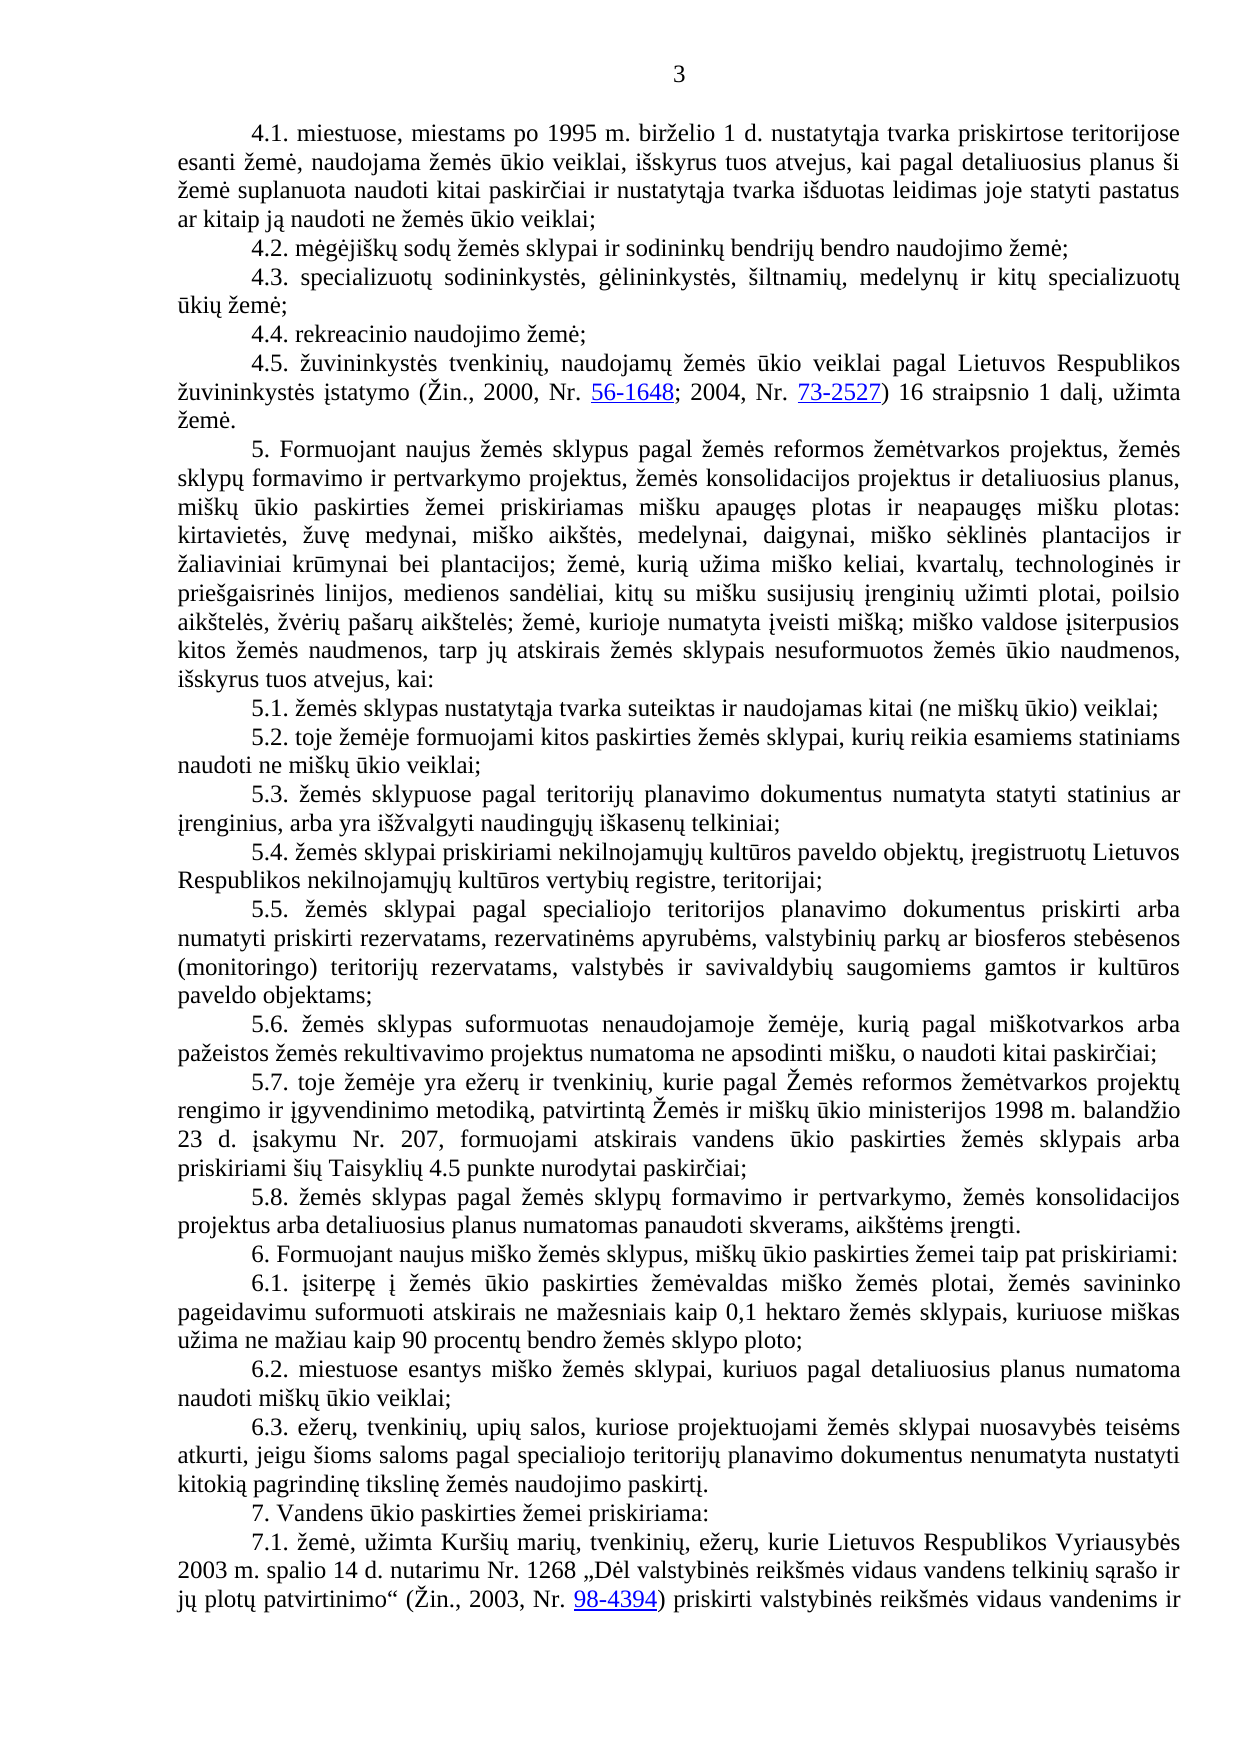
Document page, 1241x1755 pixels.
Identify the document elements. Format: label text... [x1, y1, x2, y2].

text 6.2. miestuose esantys miško žemės sklypai, kuriuos pagal detaliuosius planus numatoma naudoti miškų ūkio veiklai; [177, 1354, 1181, 1412]
text 6.3. ežerų, tvenkinių, upių salos, kuriose projektuojami žemės sklypai nuosavybės teisėms atkurti, jeigu šioms saloms pagal specialiojo teritorijų planavimo dokumentus nenumatyta nustatyti kitokią pagrindinę tikslinę žemės naudojimo paskirtį. [177, 1412, 1181, 1498]
text 5.7. toje žemėje yra ežerų ir tvenkinių, kurie pagal Žemės reformos žemėtvarkos projektų rengimo ir įgyvendinimo metodiką, patvirtintą Žemės ir miškų ūkio ministerijos 1998 m. balandžio 23 d. įsakymu Nr. 207, formuojami atskirais vandens ūkio paskirties žemės sklypais arba priskiriami šių Taisyklių 4.5 punkte nurodytai paskirčiai; [177, 1067, 1181, 1182]
text 4.4. rekreacinio naudojimo žemė; [177, 319, 1181, 348]
text 5. Formuojant naujus žemės sklypus pagal žemės reformos žemėtvarkos projektus, žemės sklypų formavimo ir pertvarkymo projektus, žemės konsolidacijos projektus ir detaliuosius planus, miškų ūkio paskirties žemei priskiriamas mišku apaugęs plotas ir neapaugęs mišku plotas: kirtavietės, žuvę medynai, miško aikštės, medelynai, daigynai, miško sėklinės plantacijos ir žaliaviniai krūmynai bei plantacijos; žemė, kurią užima miško keliai, kvartalų, technologinės ir priešgaisrinės linijos, medienos sandėliai, kitų su mišku susijusių įrenginių užimti plotai, poilsio aikštelės, žvėrių pašarų aikštelės; žemė, kurioje numatyta įveisti mišką; miško valdose įsiterpusios kitos žemės naudmenos, tarp jų atskirais žemės sklypais nesuformuotos žemės ūkio naudmenos, išskyrus tuos atvejus, kai: [177, 434, 1181, 693]
text 4.5. žuvininkystės tvenkinių, naudojamų žemės ūkio veiklai pagal Lietuvos Respublikos žuvininkystės įstatymo (Žin., 2000, Nr. 56-1648; 2004, Nr. 73-2527) 16 straipsnio 1 dalį, užimta žemė. [177, 348, 1181, 434]
text 4.1. miestuose, miestams po 1995 m. birželio 1 d. nustatytąja tvarka priskirtose teritorijose esanti žemė, naudojama žemės ūkio veiklai, išskyrus tuos atvejus, kai pagal detaliuosius planus ši žemė suplanuota naudoti kitai paskirčiai ir nustatytąja tvarka išduotas leidimas joje statyti pastatus ar kitaip ją naudoti ne žemės ūkio veiklai; [177, 118, 1181, 233]
text 5.5. žemės sklypai pagal specialiojo teritorijos planavimo dokumentus priskirti arba numatyti priskirti rezervatams, rezervatinėms apyrubėms, valstybinių parkų ar biosferos stebėsenos (monitoringo) teritorijų rezervatams, valstybės ir savivaldybių saugomiems gamtos ir kultūros paveldo objektams; [177, 894, 1181, 1009]
text 5.1. žemės sklypas nustatytąja tvarka suteiktas ir naudojamas kitai (ne miškų ūkio) veiklai; [177, 693, 1181, 722]
text 5.6. žemės sklypas suformuotas nenaudojamoje žemėje, kurią pagal miškotvarkos arba pažeistos žemės rekultivavimo projektus numatoma ne apsodinti mišku, o naudoti kitai paskirčiai; [177, 1009, 1181, 1067]
text 6.1. įsiterpę į žemės ūkio paskirties žemėvaldas miško žemės plotai, žemės savininko pageidavimu suformuoti atskirais ne mažesniais kaip 0,1 hektaro žemės sklypais, kuriuose miškas užima ne mažiau kaip 90 procentų bendro žemės sklypo ploto; [177, 1268, 1181, 1354]
text 6. Formuojant naujus miško žemės sklypus, miškų ūkio paskirties žemei taip pat priskiriami: [177, 1239, 1181, 1268]
text 4.2. mėgėjiškų sodų žemės sklypai ir sodininkų bendrijų bendro naudojimo žemė; [177, 233, 1181, 262]
text 5.3. žemės sklypuose pagal teritorijų planavimo dokumentus numatyta statyti statinius ar įrenginius, arba yra išžvalgyti naudingųjų iškasenų telkiniai; [177, 779, 1181, 837]
text 5.8. žemės sklypas pagal žemės sklypų formavimo ir pertvarkymo, žemės konsolidacijos projektus arba detaliuosius planus numatomas panaudoti skverams, aikštėms įrengti. [177, 1182, 1181, 1239]
text 5.4. žemės sklypai priskiriami nekilnojamųjų kultūros paveldo objektų, įregistruotų Lietuvos Respublikos nekilnojamųjų kultūros vertybių registre, teritorijai; [177, 837, 1181, 894]
text 7. Vandens ūkio paskirties žemei priskiriama: [177, 1498, 1181, 1527]
text 7.1. žemė, užimta Kuršių marių, tvenkinių, ežerų, kurie Lietuvos Respublikos Vyriausybės 2003 m. spalio 14 d. nutarimu Nr. 1268 „Dėl valstybinės reikšmės vidaus vandens telkinių sąrašo ir jų plotų patvirtinimo“ (Žin., 2003, Nr. 98-4394) priskirti valstybinės reikšmės vidaus vandenims ir [177, 1527, 1181, 1613]
text 4.3. specializuotų sodininkystės, gėlininkystės, šiltnamių, medelynų ir kitų specializuotų ūkių žemė; [177, 262, 1181, 319]
text 5.2. toje žemėje formuojami kitos paskirties žemės sklypai, kurių reikia esamiems statiniams naudoti ne miškų ūkio veiklai; [177, 722, 1181, 779]
